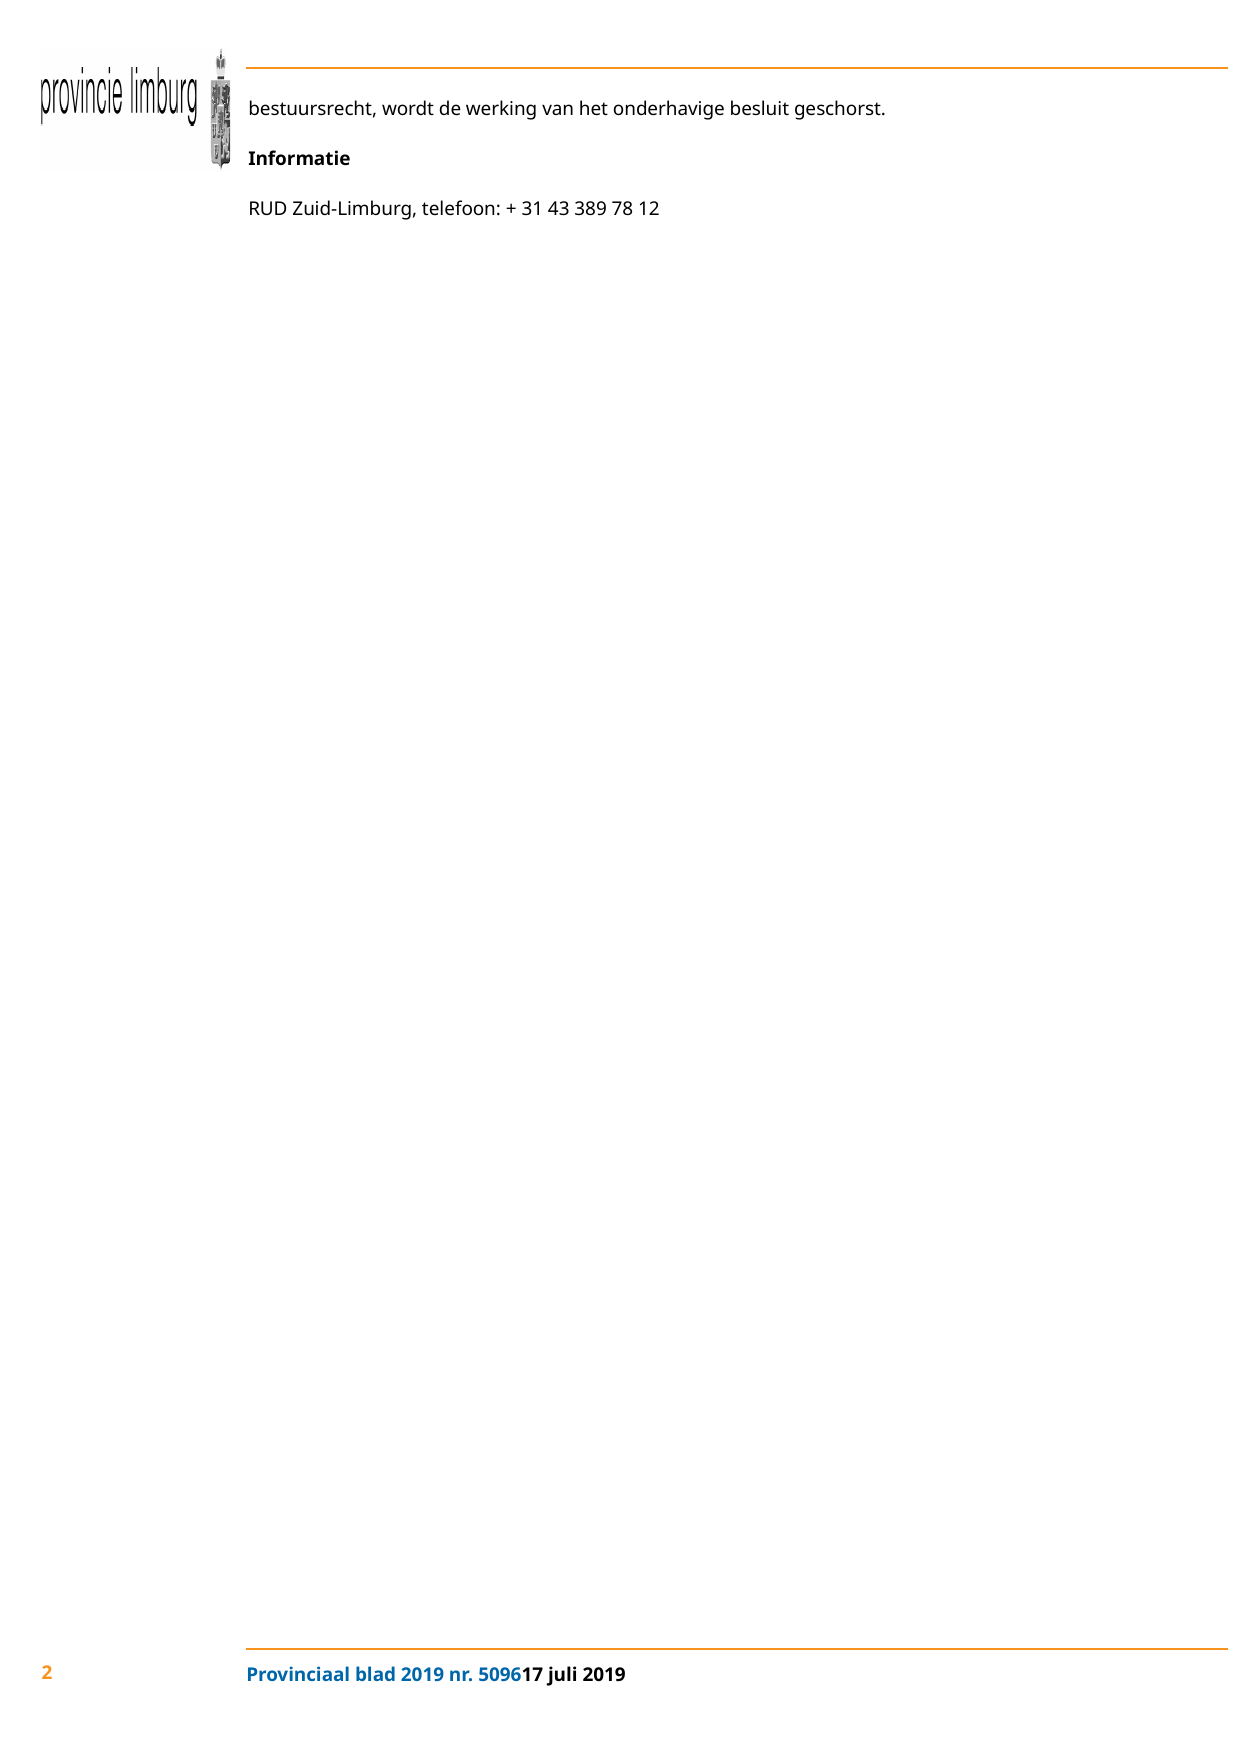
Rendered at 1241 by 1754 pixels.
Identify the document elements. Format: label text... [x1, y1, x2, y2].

text Informatie [248, 145, 1152, 171]
picture [41, 47, 231, 172]
text RUD Zuid-Limburg, telefoon: + 31 43 389 78 12 [248, 196, 1152, 221]
text bestuursrecht, wordt de werking van het onderhavige besluit geschorst. [248, 95, 1152, 121]
